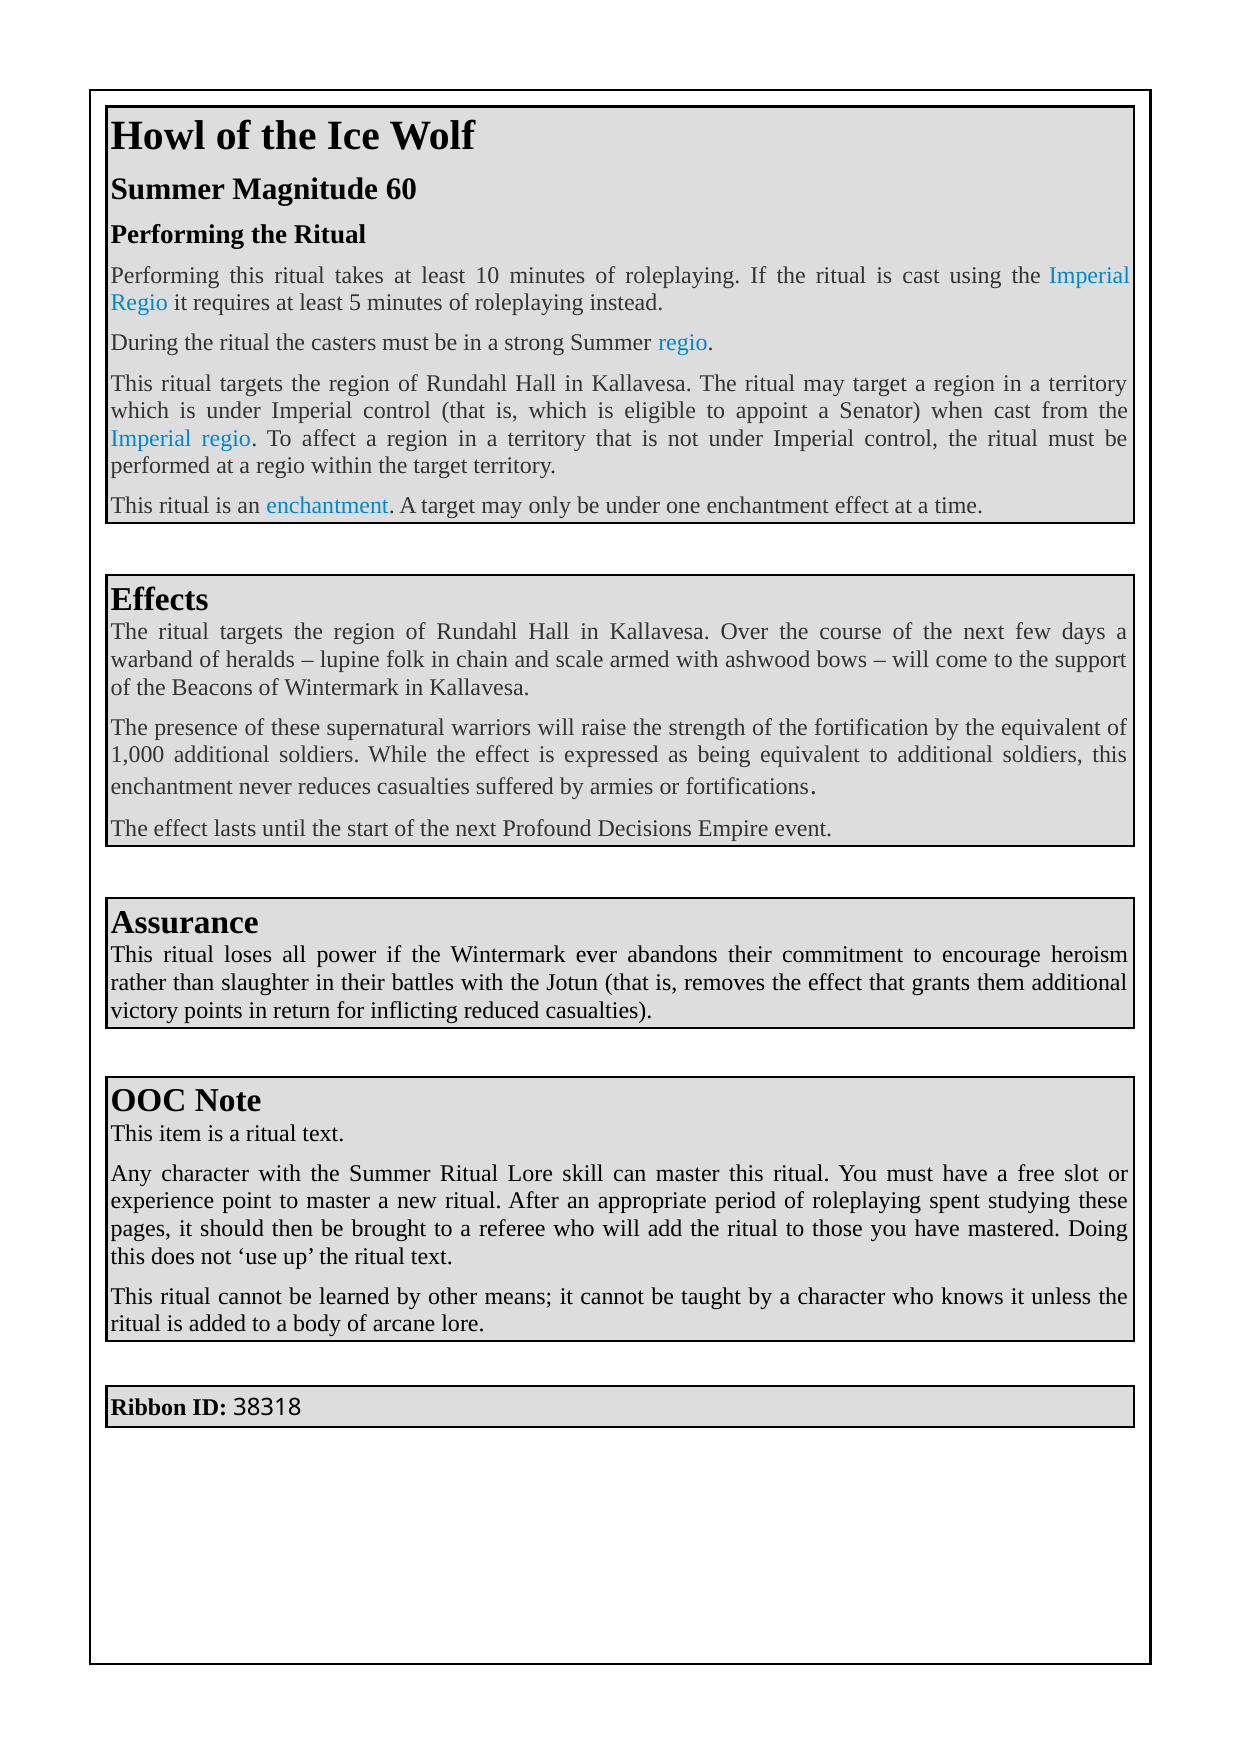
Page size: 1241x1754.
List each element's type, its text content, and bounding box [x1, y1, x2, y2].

subtitle OOC Note [108, 1078, 1133, 1114]
text The effect lasts until the start of the next Profound Decisions Empire event. [108, 809, 1133, 845]
subtitle Performing the Ritual [108, 213, 1133, 249]
text The presence of these supernatural warriors will raise the strength of the fortification by the equivalent of 1,000 additional soldiers. While the effect is expressed as being equivalent to additional soldiers, this enchantment never reduces casualties suffered by armies or fortifications. [108, 708, 1133, 802]
text This ritual cannot be learned by other means; it cannot be taught by a character who knows it unless the ritual is added to a body of arcane lore. [108, 1277, 1133, 1340]
subtitle Summer Magnitude 60 [108, 165, 1133, 206]
text The ritual targets the region of Rundahl Hall in Kallavesa. Over the course of the next few days a warband of heralds – lupine folk in chain and scale armed with ashwood bows – will come to the support of the Beacons of Wintermark in Kallavesa. [108, 612, 1133, 700]
text This ritual loses all power if the Wintermark ever abandons their commitment to encourage heroism rather than slaughter in their battles with the Jotun (that is, removes the effect that grants them additional victory points in return for inflicting reduced casualties). [108, 935, 1133, 1027]
text Performing this ritual takes at least 10 minutes of roleplaying. If the ritual is cast using the Imperial Regio it requires at least 5 minutes of roleplaying instead. [108, 256, 1133, 316]
text Ribbon ID: 38318 [108, 1387, 1133, 1426]
text This ritual targets the region of Rundahl Hall in Kallavesa. The ritual may target a region in a territory which is under Imperial control (that is, which is eligible to appoint a Senator) when cast from the Imperial regio. To affect a region in a territory that is not under Imperial control, the ritual must be performed at a regio within the target territory. [108, 363, 1133, 479]
text During the ritual the casters must be in a strong Summer regio. [108, 323, 1133, 356]
subtitle Assurance [108, 899, 1133, 935]
subtitle Howl of the Ice Wolf [108, 108, 1133, 158]
text This item is a ritual text. [108, 1114, 1133, 1146]
text This ritual is an enchantment. A target may only be under one enchantment effect at a time. [108, 486, 1133, 522]
text Any character with the Summer Ritual Lore skill can master this ritual. You must have a free slot or experience point to master a new ritual. After an appropriate period of roleplaying spent studying these pages, it should then be brought to a referee who will add the ritual to those you have mastered. Doing this does not ‘use up’ the ritual text. [108, 1154, 1133, 1269]
subtitle Effects [108, 576, 1133, 612]
